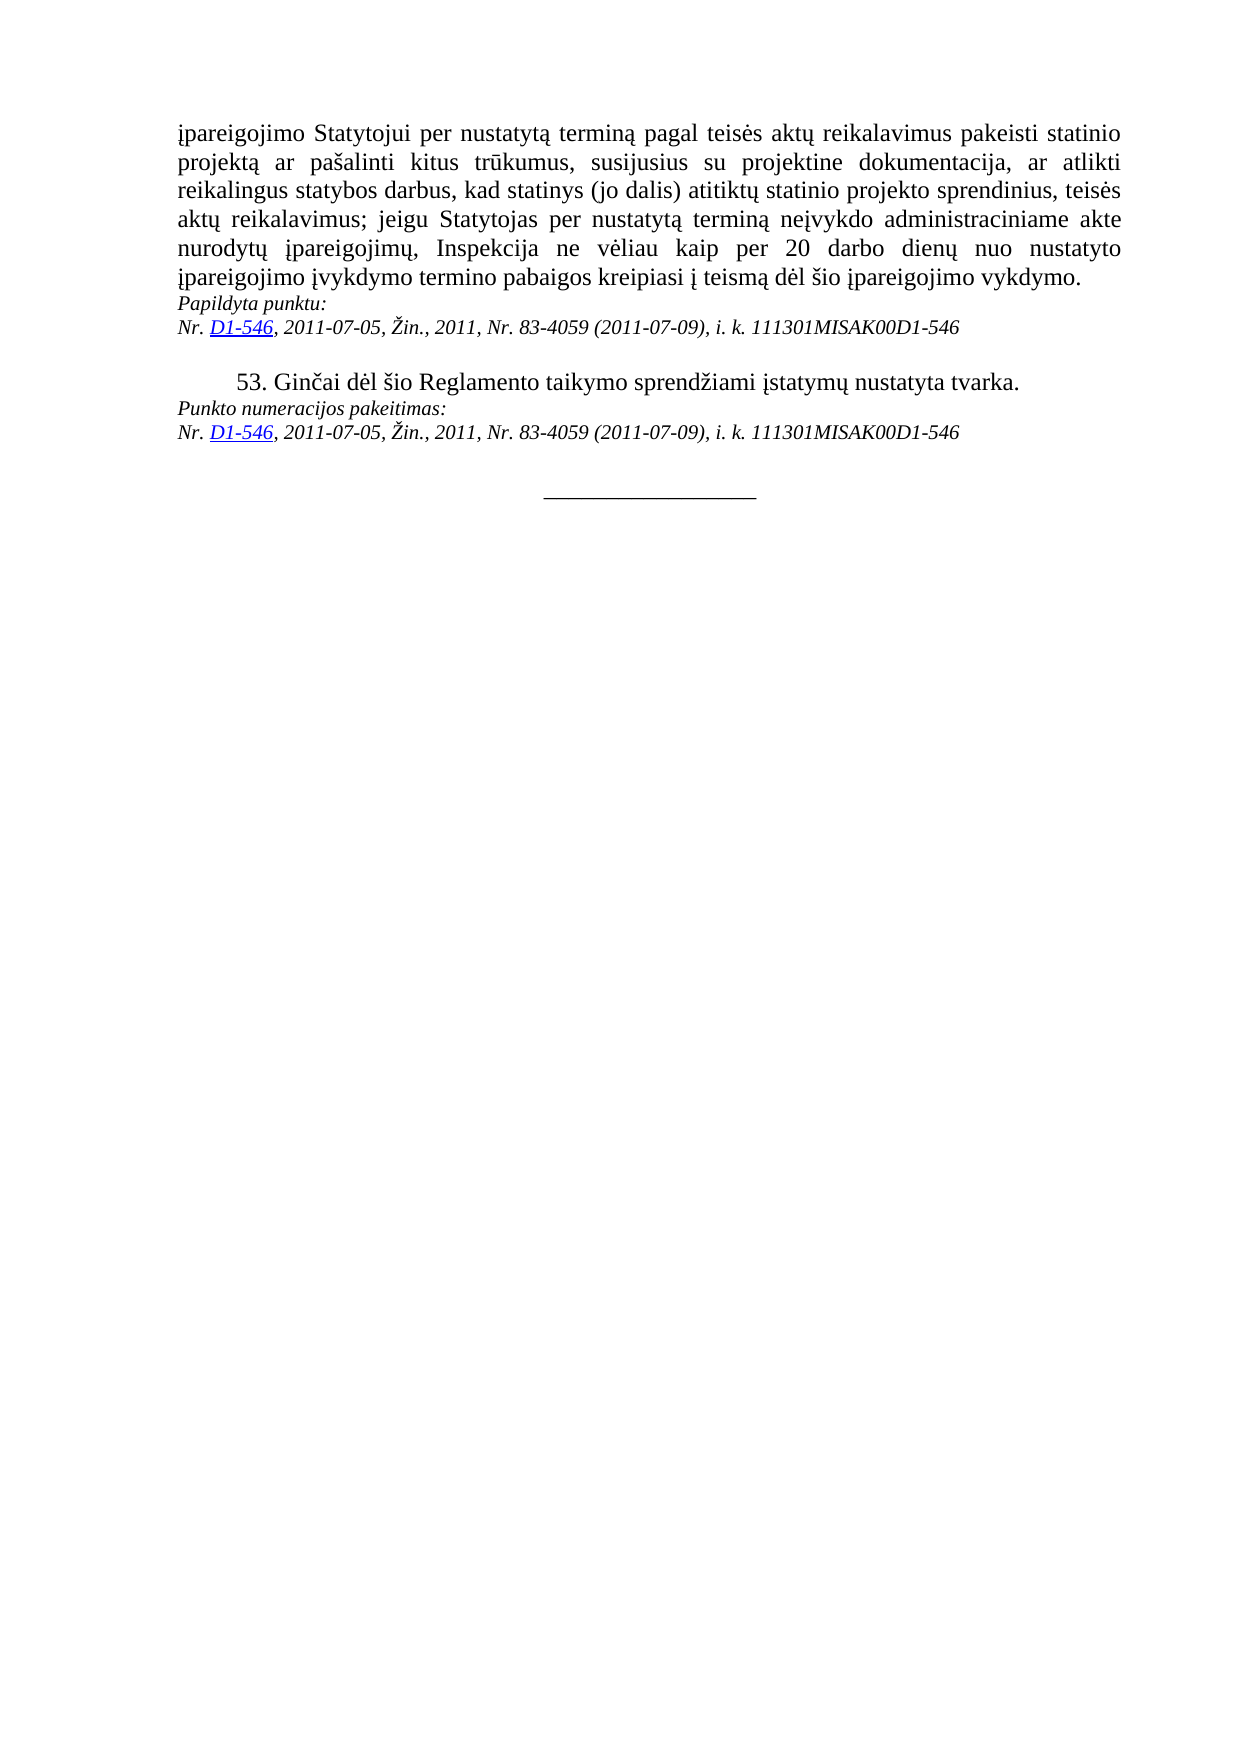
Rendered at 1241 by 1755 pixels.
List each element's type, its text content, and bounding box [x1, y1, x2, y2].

text 53. Ginčai dėl šio Reglamento taikymo sprendžiami įstatymų nustatyta tvarka. [177, 367, 1122, 396]
text Nr. D1-546, 2011-07-05, Žin., 2011, Nr. 83-4059 (2011-07-09), i. k. 111301MISAK00D1-546 [177, 315, 1122, 339]
text _________________ [177, 473, 1122, 502]
text Papildyta punktu: [177, 291, 1122, 315]
text Nr. D1-546, 2011-07-05, Žin., 2011, Nr. 83-4059 (2011-07-09), i. k. 111301MISAK00D1-546 [177, 420, 1122, 444]
text įpareigojimo Statytojui per nustatytą terminą pagal teisės aktų reikalavimus pakeisti statinio projektą ar pašalinti kitus trūkumus, susijusius su projektine dokumentacija, ar atlikti reikalingus statybos darbus, kad statinys (jo dalis) atitiktų statinio projekto sprendinius, teisės aktų reikalavimus; jeigu Statytojas per nustatytą terminą neįvykdo administraciniame akte nurodytų įpareigojimų, Inspekcija ne vėliau kaip per 20 darbo dienų nuo nustatyto įpareigojimo įvykdymo termino pabaigos kreipiasi į teismą dėl šio įpareigojimo vykdymo. [177, 118, 1122, 291]
text Punkto numeracijos pakeitimas: [177, 396, 1122, 420]
